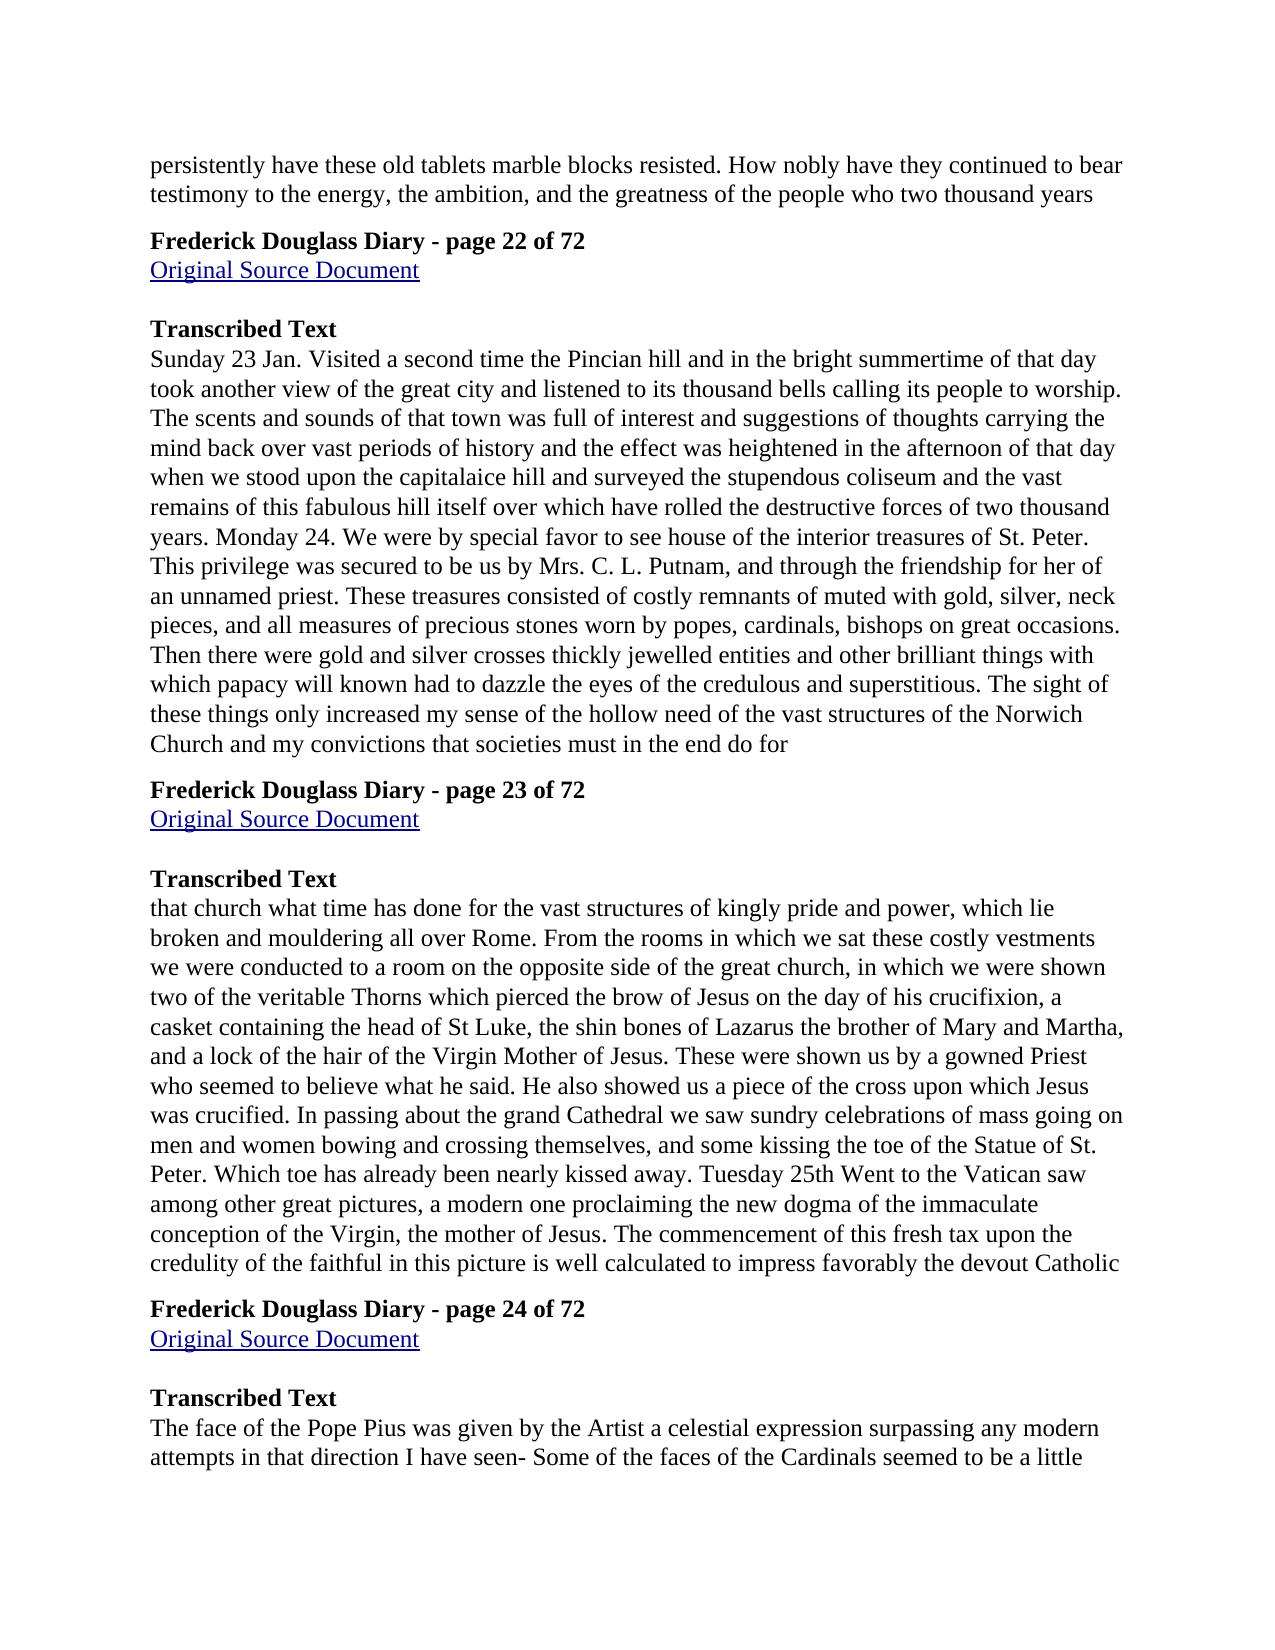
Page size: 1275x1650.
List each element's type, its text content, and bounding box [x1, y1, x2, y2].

text Frederick Douglass Diary - page 23 of 72 Original Source Document Transcribed Text that church what time has done for the vast structures of kingly pride and power, which lie broken and mouldering all over Rome. From the rooms in which we sat these costly vestments we were conducted to a room on the opposite side of the great church, in which we were shown two of the veritable Thorns which pierced the brow of Jesus on the day of his crucifixion, a casket containing the head of St Luke, the shin bones of Lazarus the brother of Mary and Martha, and a lock of the hair of the Virgin Mother of Jesus. These were shown us by a gowned Priest who seemed to believe what he said. He also showed us a piece of the cross upon which Jesus was crucified. In passing about the grand Cathedral we saw sundry celebrations of mass going on men and women bowing and crossing themselves, and some kissing the toe of the Statue of St. Peter. Which toe has already been nearly kissed away. Tuesday 25th Went to the Vatican saw among other great pictures, a modern one proclaiming the new dogma of the immaculate conception of the Virgin, the mother of Jesus. The commencement of this fresh tax upon the credulity of the faithful in this picture is well calculated to impress favorably the devout Catholic [150, 775, 1125, 1277]
text persistently have these old tablets marble blocks resisted. How nobly have they continued to bear testimony to the energy, the ambition, and the greatness of the people who two thousand years [150, 150, 1125, 208]
text Frederick Douglass Diary - page 24 of 72 Original Source Document Transcribed Text The face of the Pope Pius was given by the Artist a celestial expression surpassing any modern attempts in that direction I have seen- Some of the faces of the Cardinals seemed to be a little [150, 1294, 1125, 1471]
text Frederick Douglass Diary - page 22 of 72 Original Source Document Transcribed Text Sunday 23 Jan. Visited a second time the Pincian hill and in the bright summertime of that day took another view of the great city and listened to its thousand bells calling its people to worship. The scents and sounds of that town was full of interest and suggestions of thoughts carrying the mind back over vast periods of history and the effect was heightened in the afternoon of that day when we stood upon the capitalaice hill and surveyed the stupendous coliseum and the vast remains of this fabulous hill itself over which have rolled the destructive forces of two thousand years. Monday 24. We were by special favor to see house of the interior treasures of St. Peter. This privilege was secured to be us by Mrs. C. L. Putnam, and through the friendship for her of an unnamed priest. These treasures consisted of costly remnants of muted with gold, silver, neck pieces, and all measures of precious stones worn by popes, cardinals, bishops on great occasions. Then there were gold and silver crosses thickly jewelled entities and other brilliant things with which papacy will known had to dazzle the eyes of the credulous and superstitious. The sight of these things only increased my sense of the hollow need of the vast structures of the Norwich Church and my convictions that societies must in the end do for [150, 226, 1125, 757]
